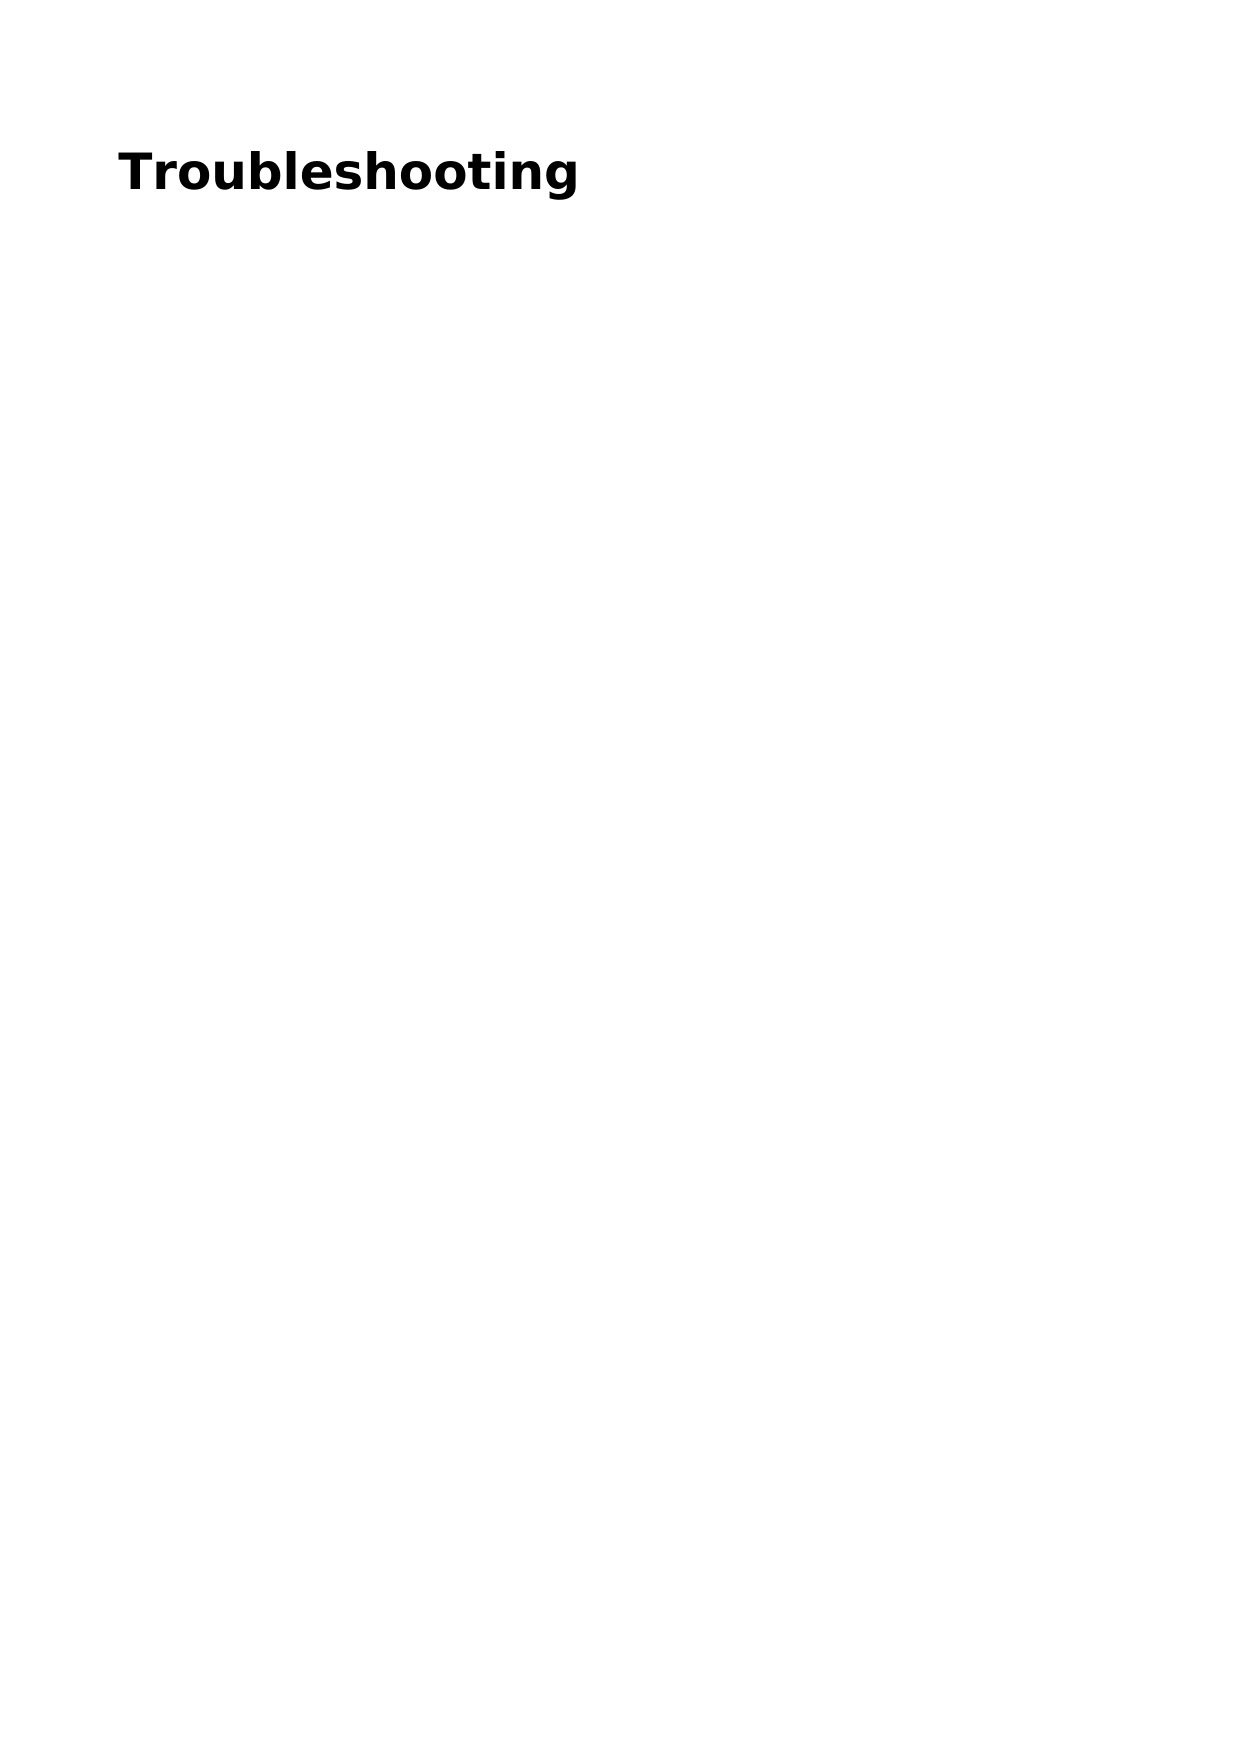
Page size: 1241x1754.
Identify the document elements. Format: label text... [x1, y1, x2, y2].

subtitle Troubleshooting [118, 143, 1122, 201]
